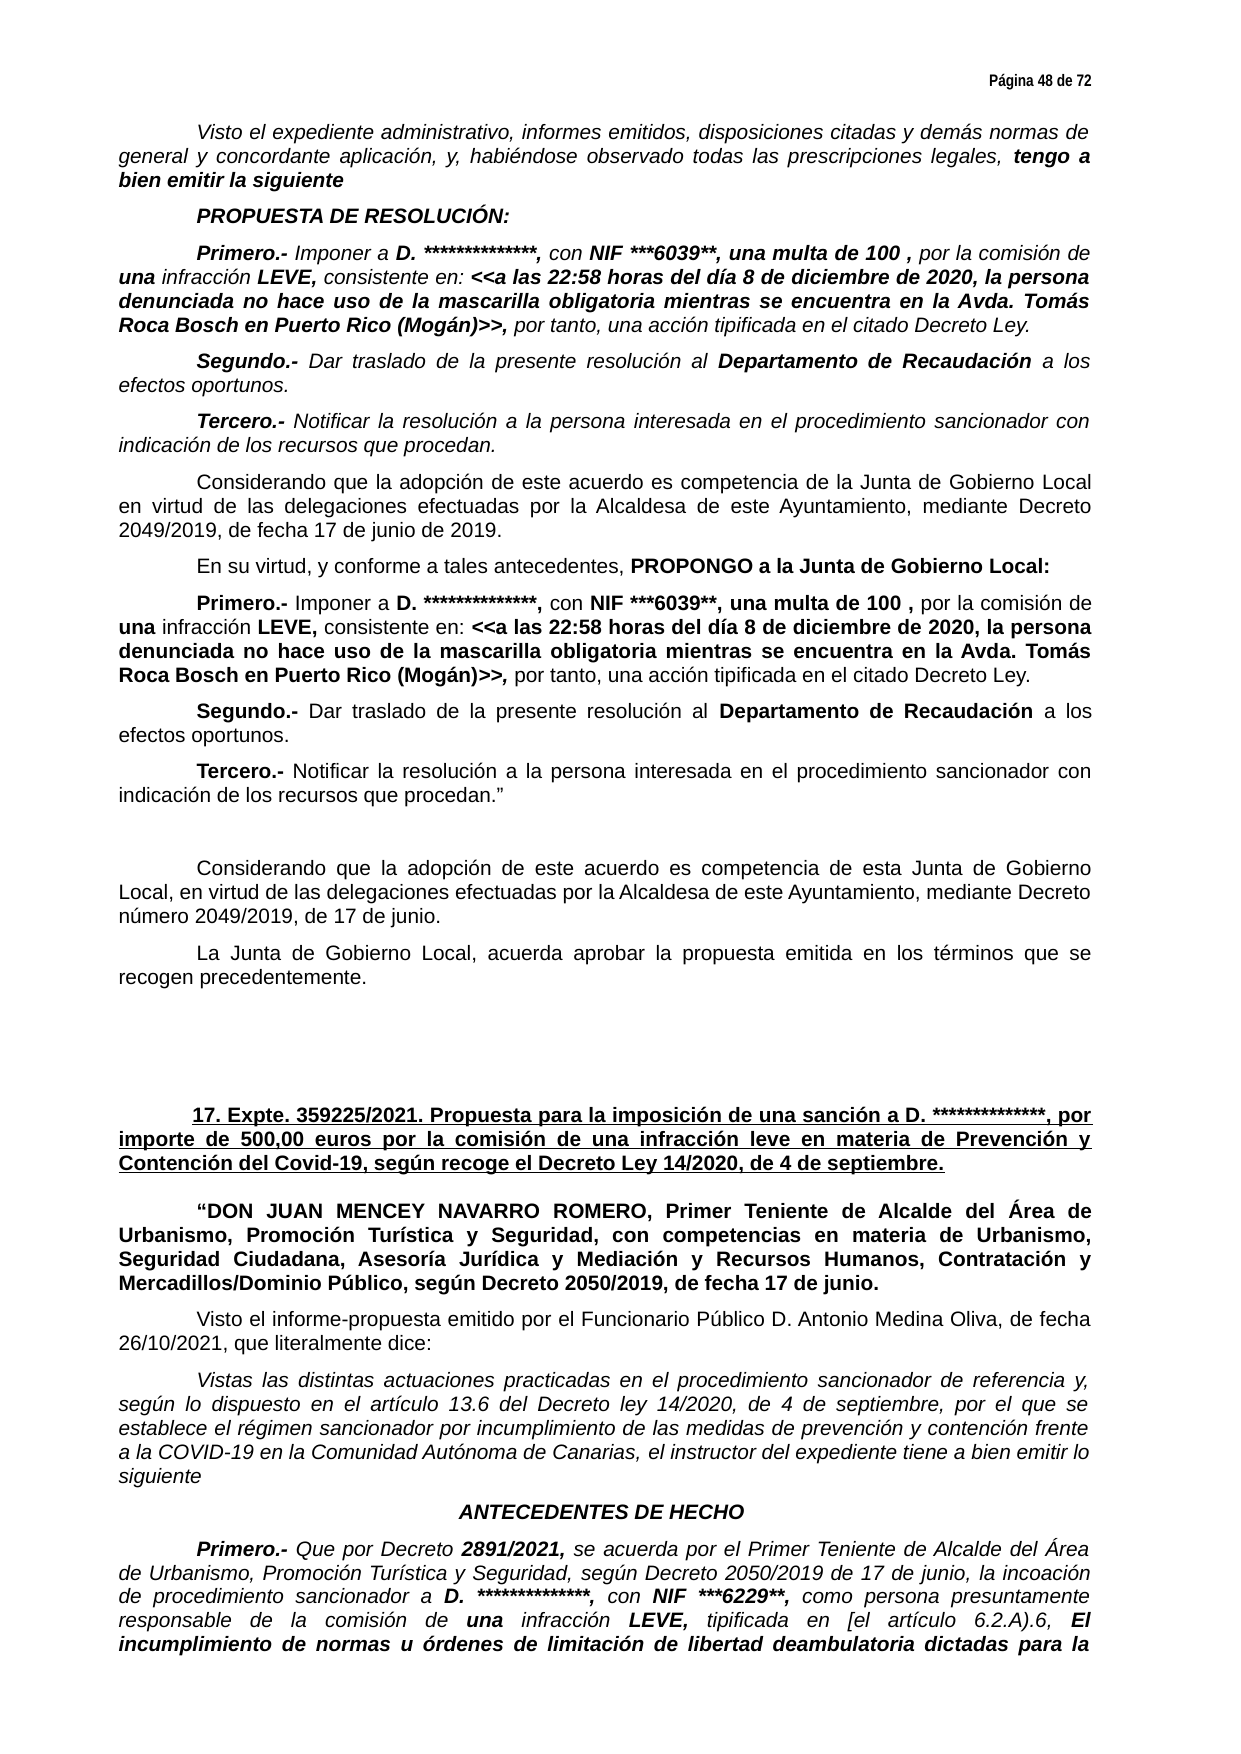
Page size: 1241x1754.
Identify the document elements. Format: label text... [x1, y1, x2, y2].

text ANTECEDENTES DE HECHO [118, 1500, 1092, 1524]
text “DON JUAN MENCEY NAVARRO ROMERO, Primer Teniente de Alcalde del Área de Urbanismo, Promoción Turística y Seguridad, con competencias en materia de Urbanismo, Seguridad Ciudadana, Asesoría Jurídica y Mediación y Recursos Humanos, Contratación y Mercadillos/Dominio Público, según Decreto 2050/2019, de fecha 17 de junio. [118, 1199, 1092, 1295]
text PROPUESTA DE RESOLUCIÓN: [118, 204, 1092, 228]
text Tercero.- Notificar la resolución a la persona interesada en el procedimiento sancionador con indicación de los recursos que procedan.” [118, 759, 1092, 807]
text Segundo.- Dar traslado de la presente resolución al Departamento de Recaudación a los efectos oportunos. [118, 349, 1092, 397]
text 17. Expte. 359225/2021. Propuesta para la imposición de una sanción a D. **************, por importe de 500,00 euros por la comisión de una infracción leve en materia de Prevención y [118, 1103, 1092, 1148]
text Considerando que la adopción de este acuerdo es competencia de esta Junta de Gobierno Local, en virtud de las delegaciones efectuadas por la Alcaldesa de este Ayuntamiento, mediante Decreto número 2049/2019, de 17 de junio. [118, 856, 1092, 928]
text Contención del Covid-19, según recoge el Decreto Ley 14/2020, de 4 de septiembre. [118, 1149, 1092, 1175]
text En su virtud, y conforme a tales antecedentes, PROPONGO a la Junta de Gobierno Local: [118, 554, 1092, 578]
text Vistas las distintas actuaciones practicadas en el procedimiento sancionador de referencia y, según lo dispuesto en el artículo 13.6 del Decreto ley 14/2020, de 4 de septiembre, por el que se establece el régimen sancionador por incumplimiento de las medidas de prevención y contención frente a la COVID-19 en la Comunidad Autónoma de Canarias, el instructor del expediente tiene a bien emitir lo siguiente [118, 1368, 1092, 1487]
text Visto el expediente administrativo, informes emitidos, disposiciones citadas y demás normas de general y concordante aplicación, y, habiéndose observado todas las prescripciones legales, tengo a bien emitir la siguiente [118, 120, 1092, 192]
text Visto el informe-propuesta emitido por el Funcionario Público D. Antonio Medina Oliva, de fecha 26/10/2021, que literalmente dice: [118, 1307, 1092, 1355]
text La Junta de Gobierno Local, acuerda aprobar la propuesta emitida en los términos que se recogen precedentemente. [118, 941, 1092, 988]
text Tercero.- Notificar la resolución a la persona interesada en el procedimiento sancionador con indicación de los recursos que procedan. [118, 409, 1092, 457]
text Primero.- Que por Decreto 2891/2021, se acuerda por el Primer Teniente de Alcalde del Área de Urbanismo, Promoción Turística y Seguridad, según Decreto 2050/2019 de 17 de junio, la incoación de procedimiento sancionador a D. **************, con NIF ***6229**, como persona presuntamente responsable de la comisión de una infracción LEVE, tipificada en [el artículo 6.2.A).6, El incumplimiento de normas u órdenes de limitación de libertad deambulatoria dictadas para la [118, 1536, 1092, 1656]
text Segundo.- Dar traslado de la presente resolución al Departamento de Recaudación a los efectos oportunos. [118, 699, 1092, 747]
text Primero.- Imponer a D. **************, con NIF ***6039**, una multa de 100 , por la comisión de una infracción LEVE, consistente en: <<a las 22:58 horas del día 8 de diciembre de 2020, la persona denunciada no hace uso de la mascarilla obligatoria mientras se encuentra en la Avda. Tomás Roca Bosch en Puerto Rico (Mogán)>>, por tanto, una acción tipificada en el citado Decreto Ley. [118, 591, 1092, 686]
text Considerando que la adopción de este acuerdo es competencia de la Junta de Gobierno Local en virtud de las delegaciones efectuadas por la Alcaldesa de este Ayuntamiento, mediante Decreto 2049/2019, de fecha 17 de junio de 2019. [118, 470, 1092, 542]
text Primero.- Imponer a D. **************, con NIF ***6039**, una multa de 100 , por la comisión de una infracción LEVE, consistente en: <<a las 22:58 horas del día 8 de diciembre de 2020, la persona denunciada no hace uso de la mascarilla obligatoria mientras se encuentra en la Avda. Tomás Roca Bosch en Puerto Rico (Mogán)>>, por tanto, una acción tipificada en el citado Decreto Ley. [118, 241, 1092, 336]
